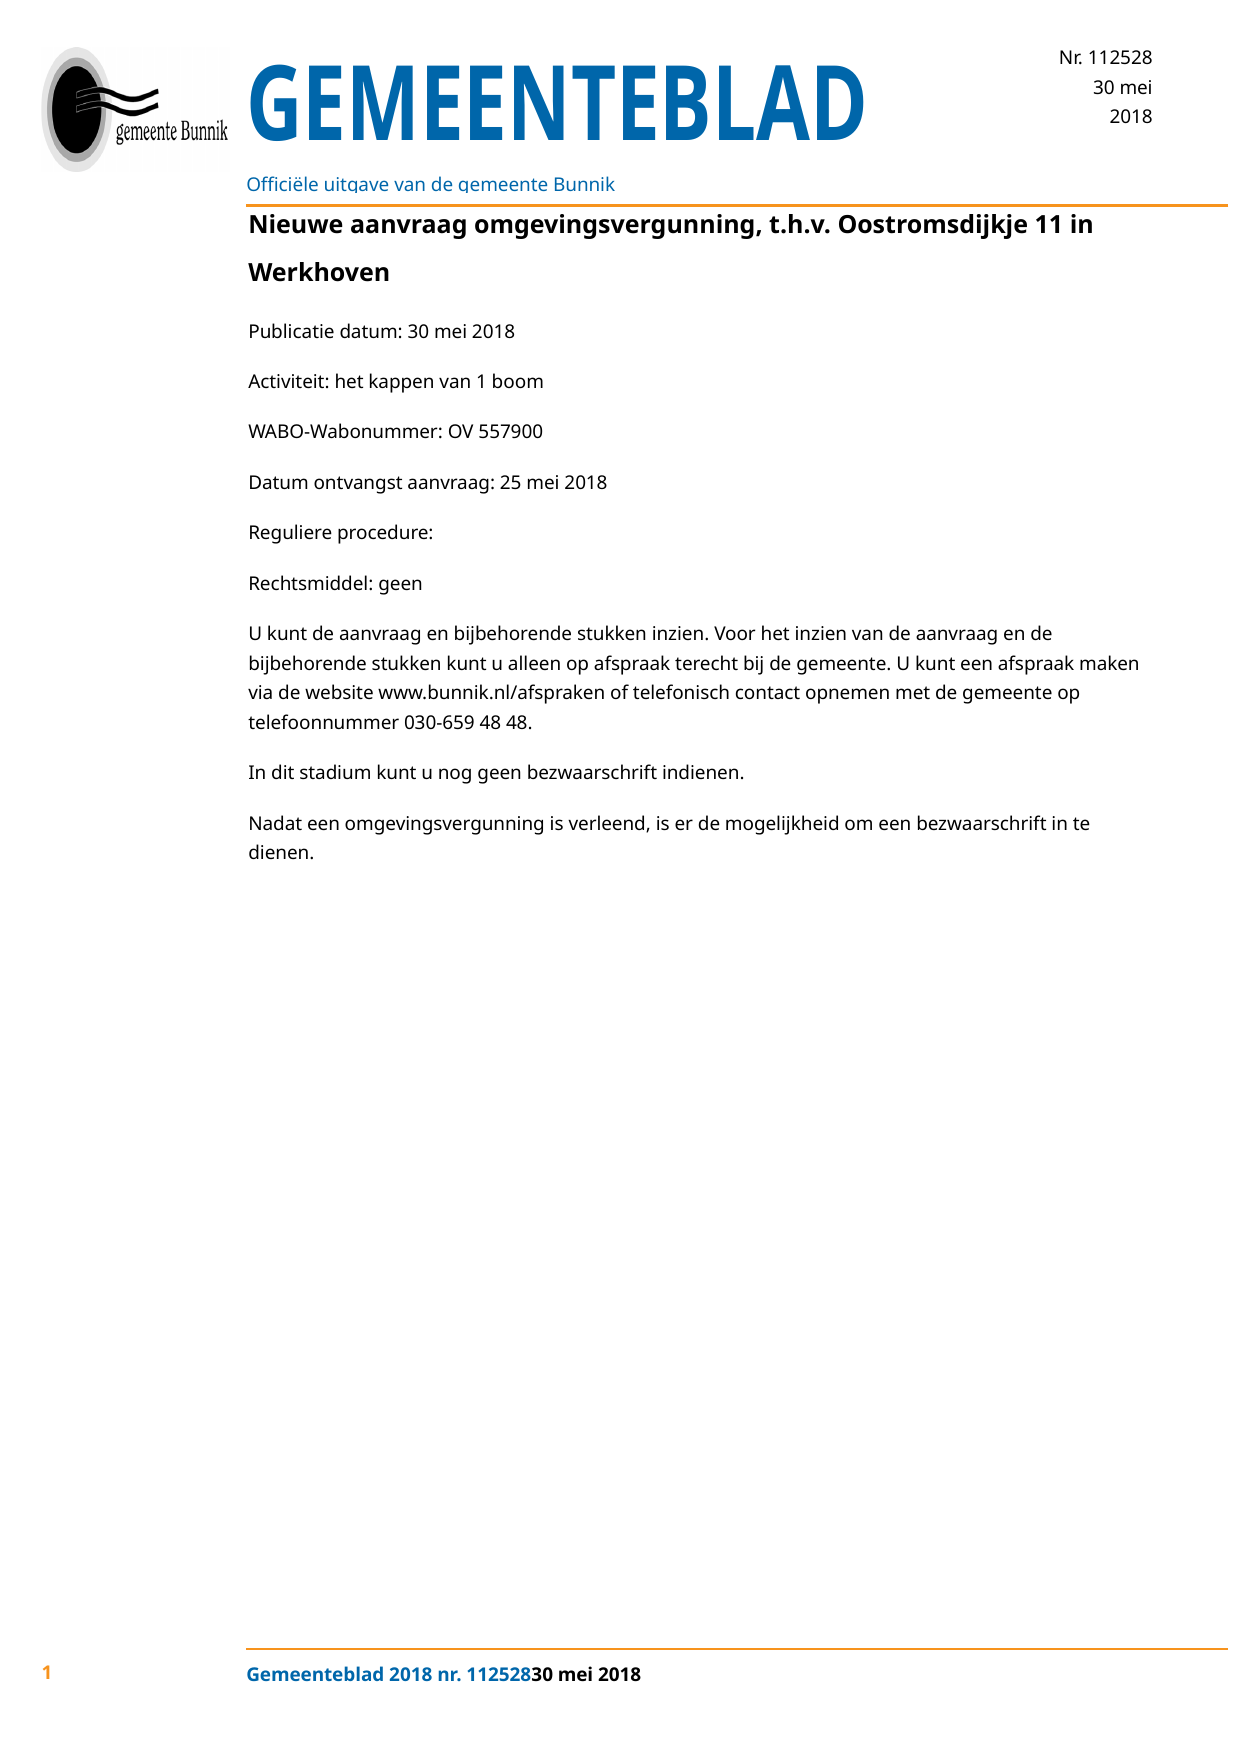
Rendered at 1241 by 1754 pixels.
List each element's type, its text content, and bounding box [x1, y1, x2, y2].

text In dit stadium kunt u nog geen bezwaarschrift indienen. [248, 759, 1152, 785]
text Nieuwe aanvraag omgevingsvergunning, t.h.v. Oostromsdijkje 11 in Werkhoven [248, 207, 1152, 288]
text Activiteit: het kappen van 1 boom [248, 368, 1152, 394]
text WABO-Wabonummer: OV 557900 [248, 419, 1152, 444]
text U kunt de aanvraag en bijbehorende stukken inzien. Voor het inzien van de aanvraag en de bijbehorende stukken kunt u alleen op afspraak terecht bij de gemeente. U kunt een afspraak maken via de website www.bunnik.nl/afspraken of telefonisch contact opnemen met de gemeente op telefoonnummer 030-659 48 48. [248, 620, 1152, 735]
text Publicatie datum: 30 mei 2018 [248, 318, 1152, 344]
text Nadat een omgevingsvergunning is verleend, is er de mogelijkheid om een bezwaarschrift in te dienen. [248, 810, 1152, 865]
text Rechtsmiddel: geen [248, 570, 1152, 596]
text Reguliere procedure: [248, 519, 1152, 545]
text Datum ontvangst aanvraag: 25 mei 2018 [248, 469, 1152, 495]
picture [41, 47, 231, 172]
